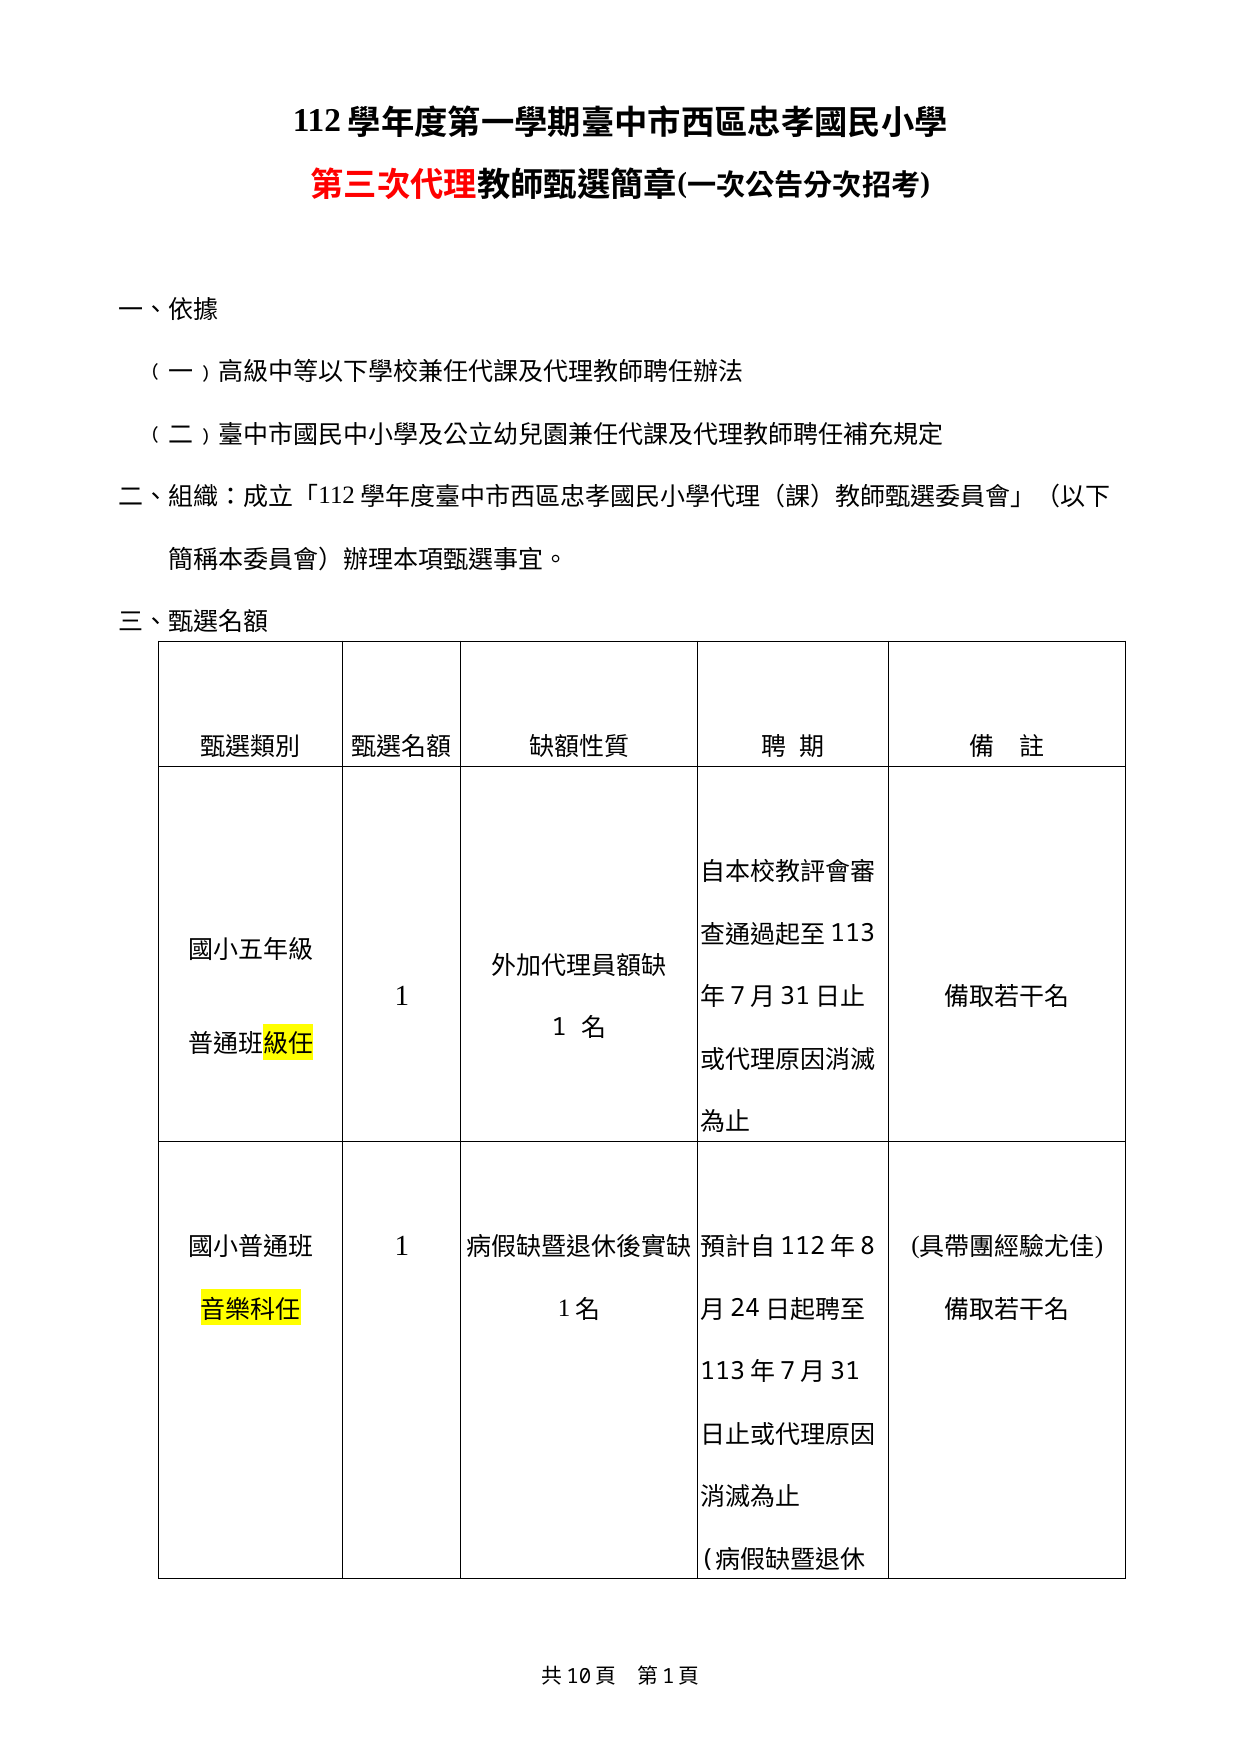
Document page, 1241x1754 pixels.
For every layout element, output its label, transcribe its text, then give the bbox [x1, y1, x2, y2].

table_cell 1 [343, 1142, 460, 1578]
table_header 缺額性質 [461, 642, 697, 766]
text 112學年度第一學期臺中市西區忠孝國民小學 [118, 78, 1122, 141]
table_header 備 註 [889, 642, 1125, 766]
table_cell 1 [343, 767, 460, 1141]
text 第三次代理教師甄選簡章(一次公告分次招考) [118, 141, 1122, 203]
table_header 甄選名額 [343, 642, 460, 766]
table_cell 自本校教評會審查通過起至113年7月31日止或代理原因消滅為止 [698, 767, 888, 1141]
table_cell 備取若干名 [889, 767, 1125, 1141]
text ﹙二﹚臺中市國民中小學及公立幼兒園兼任代課及代理教師聘任補充規定 [143, 391, 1122, 453]
table_cell (具帶團經驗尤佳) 備取若干名 [889, 1142, 1125, 1578]
text 三、甄選名額 [118, 578, 1122, 641]
table_cell 病假缺暨退休後實缺1名 [461, 1142, 697, 1578]
table_header 甄選類別 [159, 642, 342, 766]
table_cell 外加代理員額缺 1 名 [461, 767, 697, 1141]
text 二、組織：成立「112學年度臺中市西區忠孝國民小學代理（課）教師甄選委員會」（以下簡稱本委員會）辦理本項甄選事宜。 [118, 453, 1122, 578]
table_header 聘 期 [698, 642, 888, 766]
table_cell 國小五年級 普通班級任 [159, 767, 342, 1141]
text ﹙一﹚高級中等以下學校兼任代課及代理教師聘任辦法 [143, 328, 1122, 391]
table_cell 國小普通班 音樂科任 [159, 1142, 342, 1578]
table_cell 預計自112年8月24日起聘至113年7月31日止或代理原因消滅為止 (病假缺暨退休 [698, 1142, 888, 1578]
text 一、依據 [118, 266, 1122, 328]
